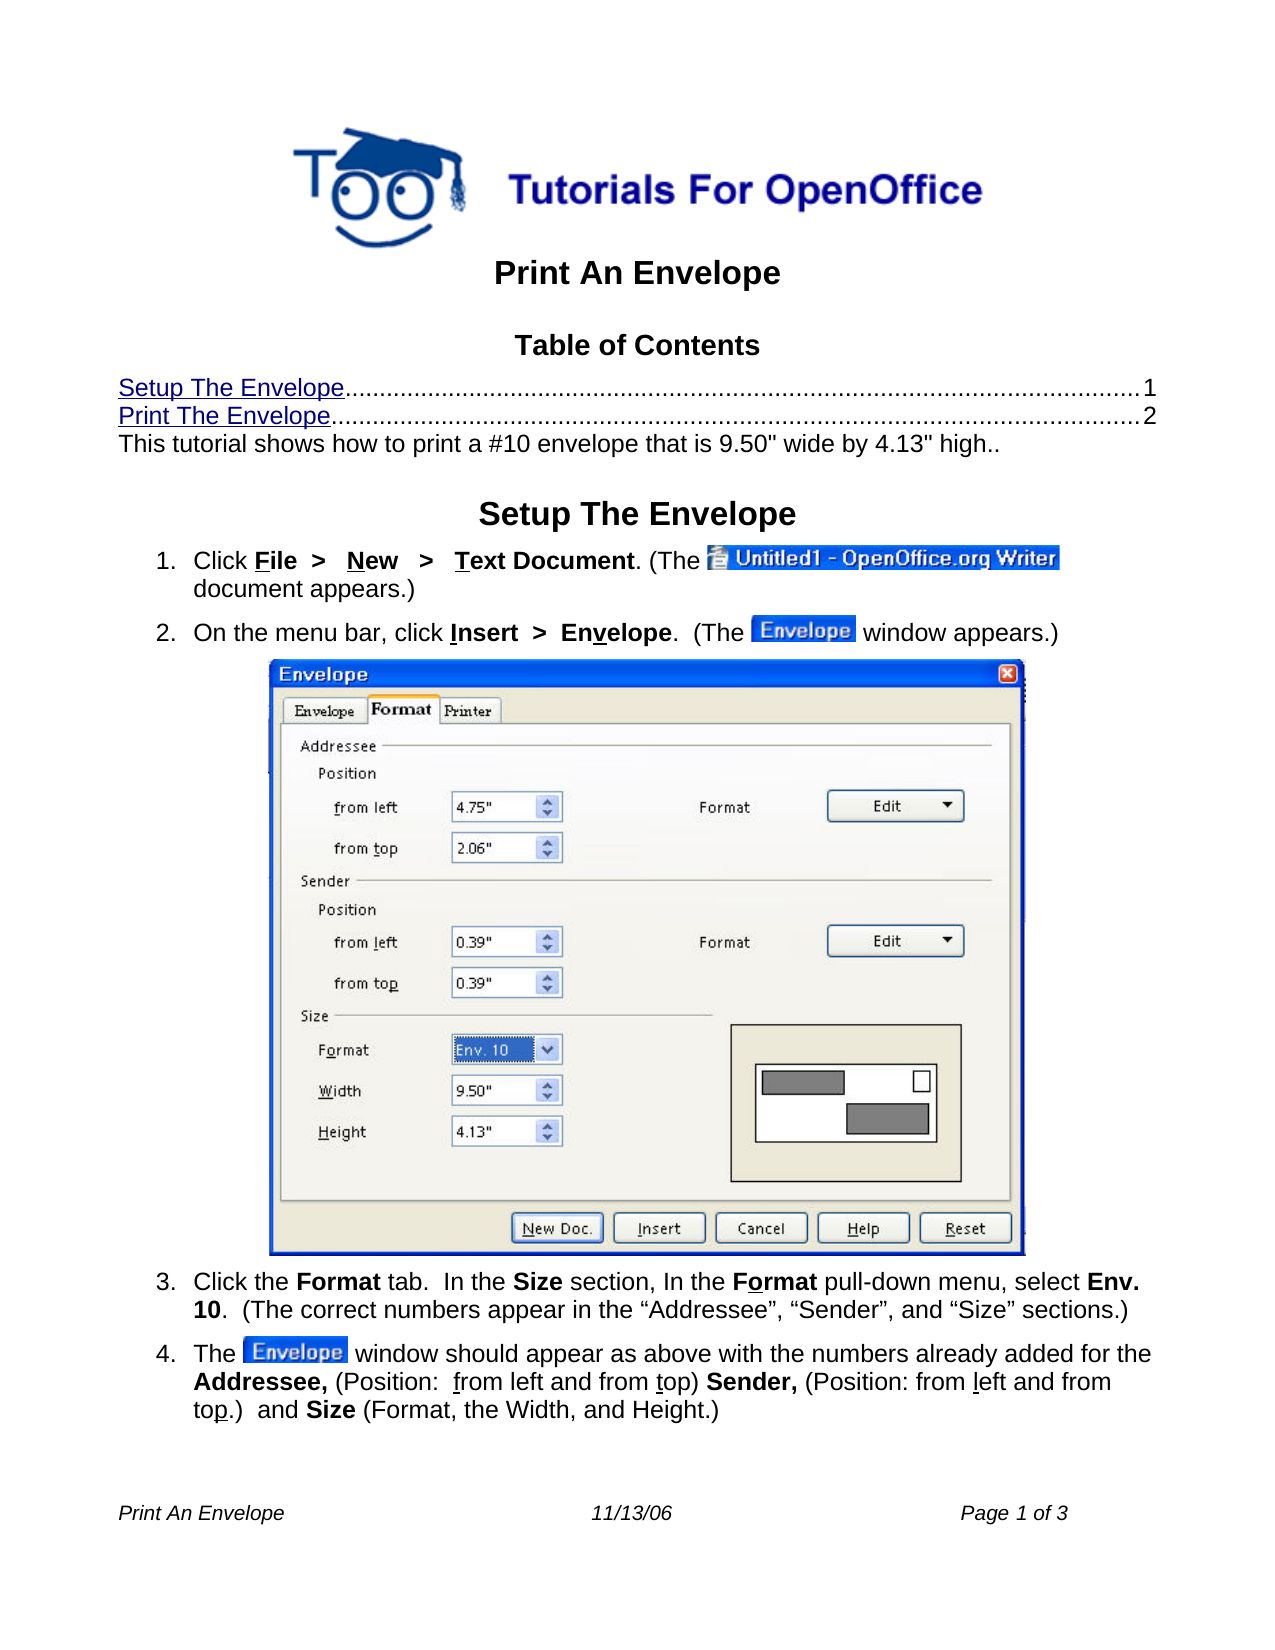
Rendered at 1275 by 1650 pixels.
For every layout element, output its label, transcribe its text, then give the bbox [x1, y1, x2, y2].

list On the menu bar, click Insert > Envelope. (The window appears.) [156, 615, 1157, 647]
text Print The Envelope 2 [118, 402, 1157, 430]
list The window should appear as above with the numbers already added for the Addressee, (Position: from left and from top) Sender, (Position: from left and from top.) and Size (Format, the Width, and Height.) [156, 1336, 1157, 1424]
text This tutorial shows how to print a #10 envelope that is 9.50" wide by 4.13" high.. [118, 430, 1157, 458]
picture [289, 118, 986, 254]
list Click File > New > Text Document. (The document appears.) [156, 545, 1157, 603]
subtitle Setup The Envelope [118, 495, 1157, 532]
subtitle Table of Contents [118, 329, 1157, 361]
picture [707, 545, 1060, 570]
picture [268, 659, 1026, 1256]
title Print An Envelope [118, 143, 1157, 291]
text Setup The Envelope 1 [118, 374, 1157, 402]
list Click the Format tab. In the Size section, In the Format pull-down menu, select Env. 10. (The correct numbers appear in the “Addressee”, “Sender”, and “Size” sections.) [156, 1268, 1157, 1324]
